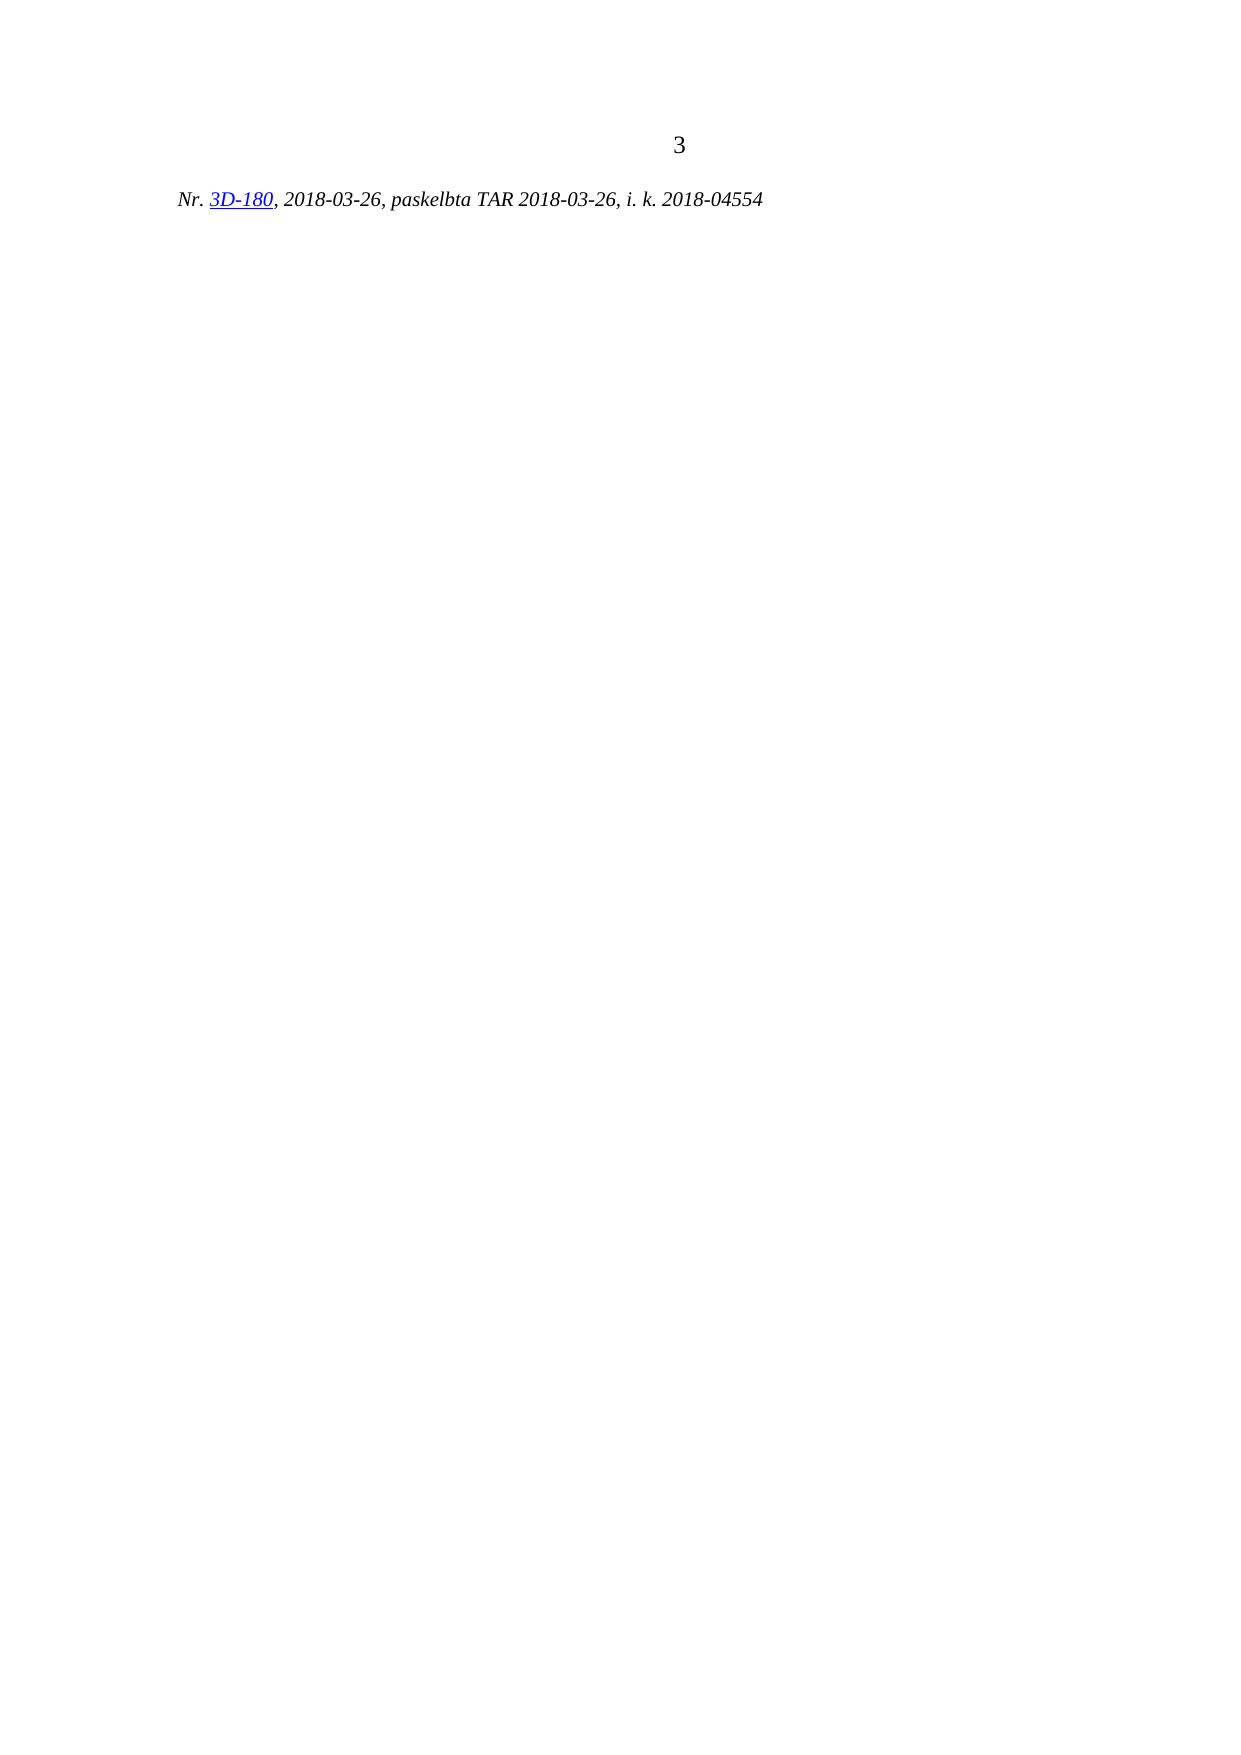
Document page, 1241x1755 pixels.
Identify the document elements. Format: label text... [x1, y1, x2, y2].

text Nr. 3D-180, 2018-03-26, paskelbta TAR 2018-03-26, i. k. 2018-04554 [177, 187, 1181, 211]
